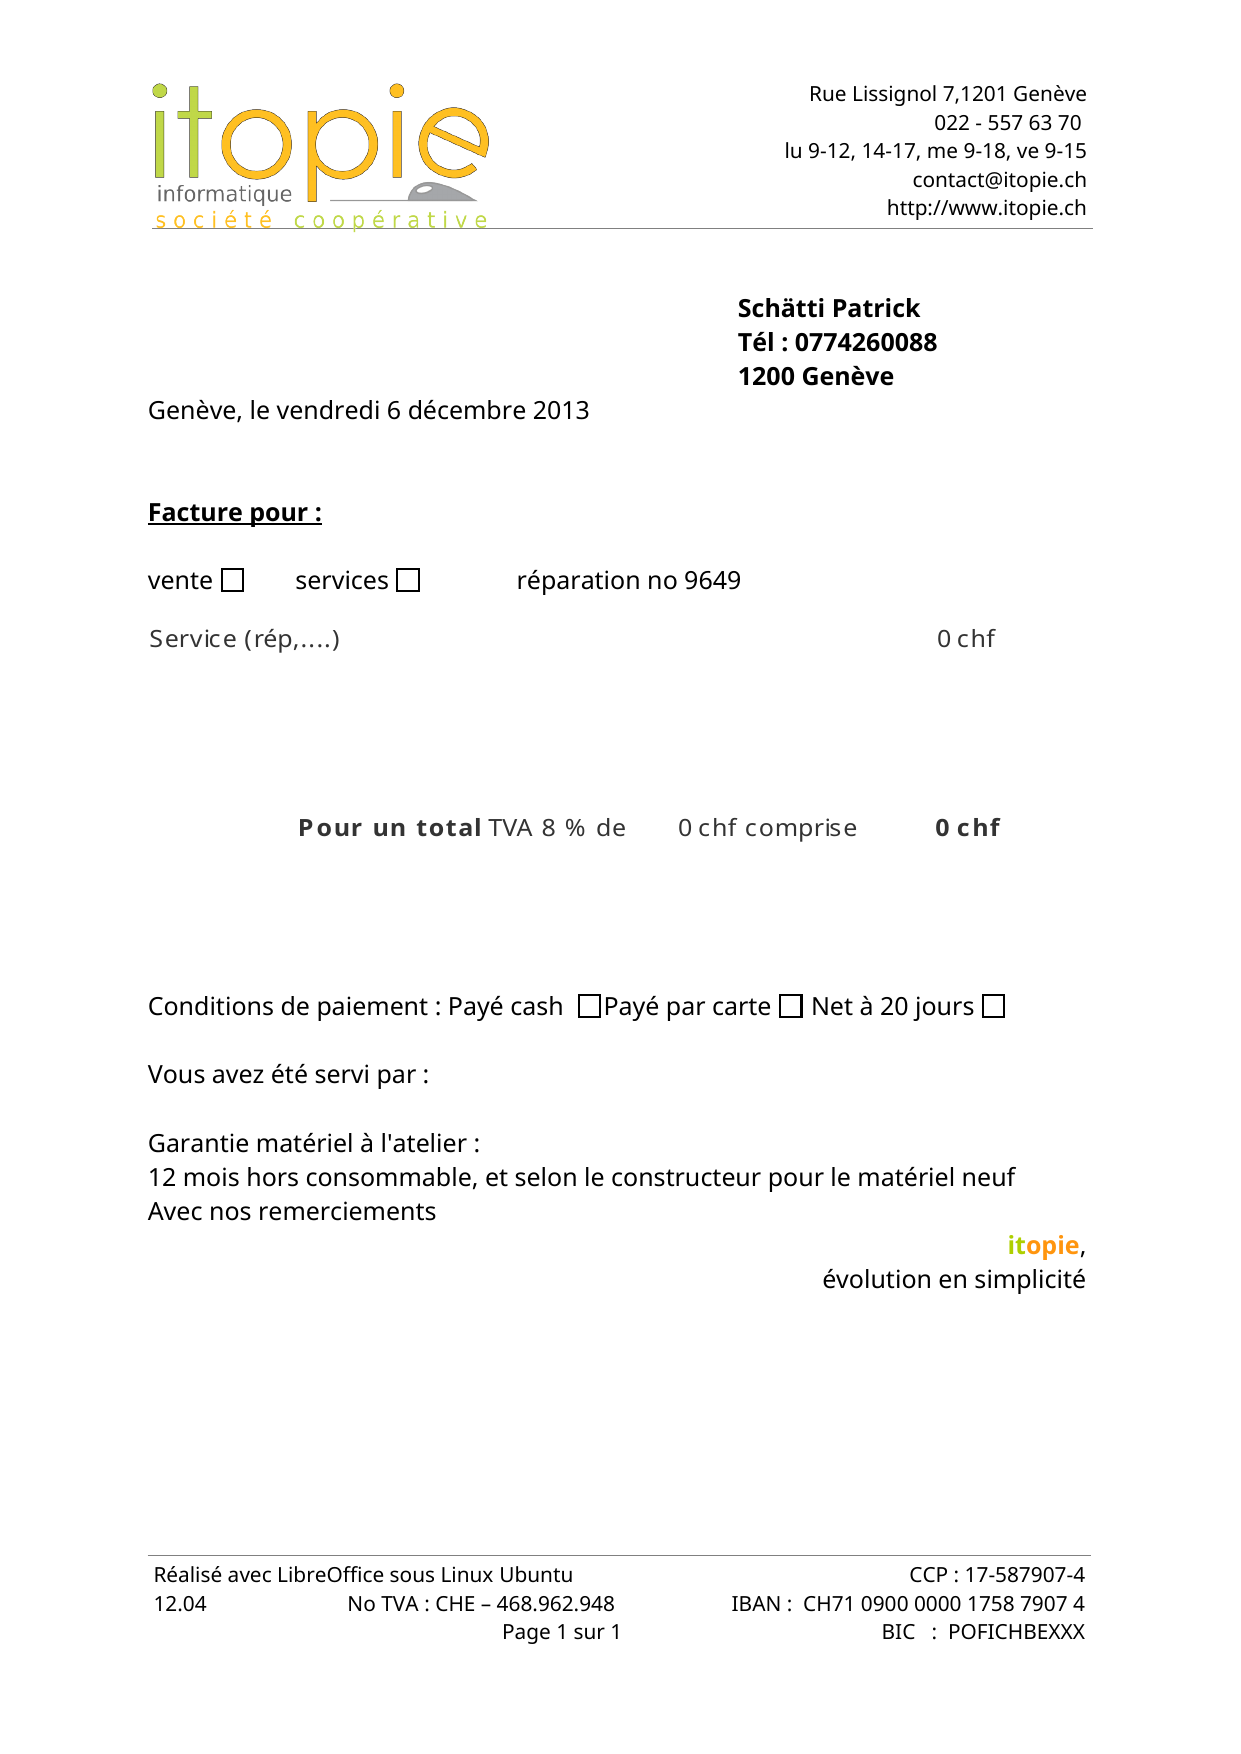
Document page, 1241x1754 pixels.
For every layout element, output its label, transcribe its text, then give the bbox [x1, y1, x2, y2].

text itopie, [148, 1227, 1093, 1262]
text évolution en simplicité [148, 1262, 1093, 1296]
text Schätti Patrick [148, 290, 1093, 324]
text vente services réparation no 9649 [148, 563, 1093, 597]
text 12 mois hors consommable, et selon le constructeur pour le matériel neuf [148, 1159, 1093, 1193]
text Garantie matériel à l'atelier : [148, 1125, 1093, 1159]
text Facture pour : [148, 495, 1093, 529]
text Tél : 0774260088 [148, 324, 1093, 358]
text Genève, le vendredi 6 décembre 2013 [148, 392, 1093, 427]
text 1200 Genève [148, 358, 1093, 392]
picture [138, 72, 500, 244]
text Vous avez été servi par : [148, 1057, 1093, 1091]
text Avec nos remerciements [148, 1193, 1093, 1227]
text Conditions de paiement : Payé cash Payé par carte Net à 20 jours [148, 989, 1093, 1023]
